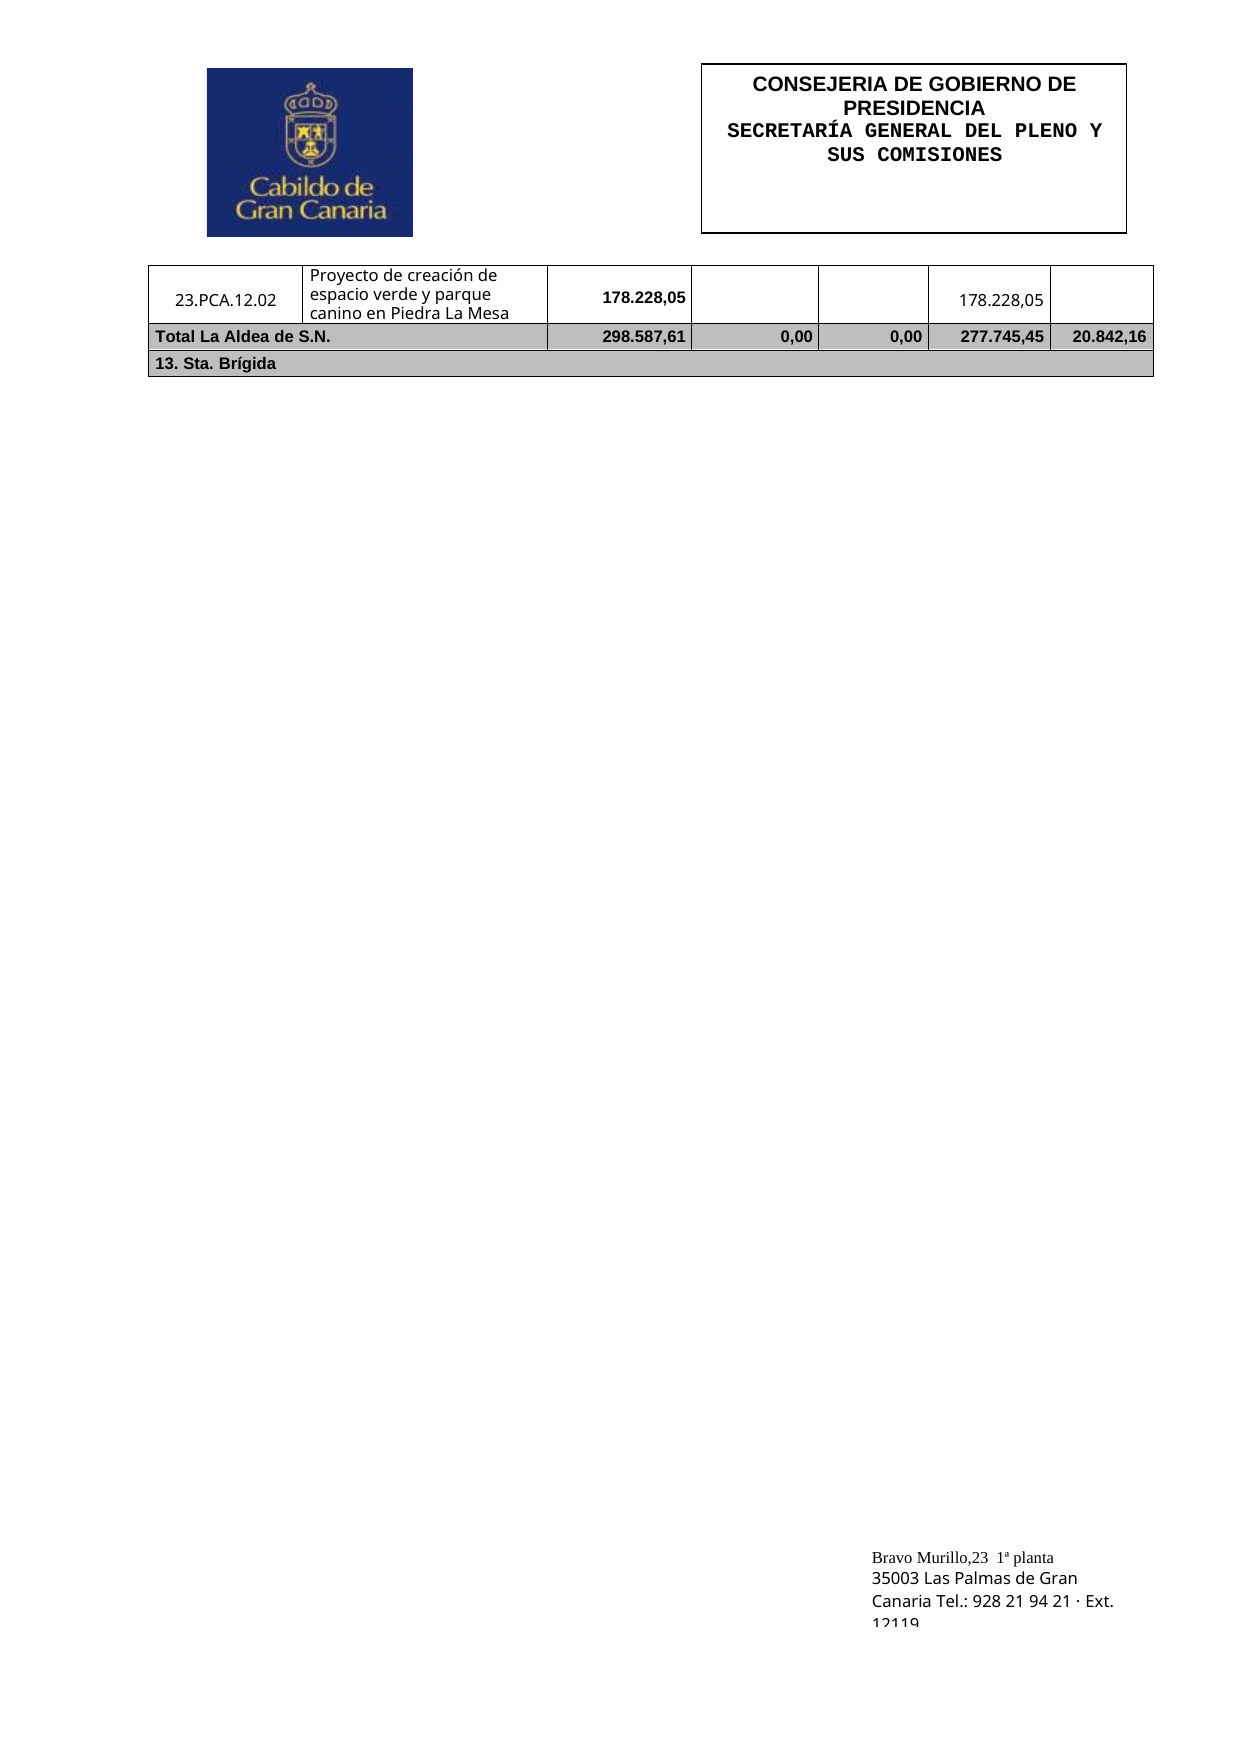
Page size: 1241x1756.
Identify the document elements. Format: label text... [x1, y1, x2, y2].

table_cell [1051, 266, 1153, 323]
table_cell 13. Sta. Brígida [149, 351, 1153, 376]
table_cell 0,00 [819, 324, 928, 349]
table_cell 277.745,45 [929, 324, 1050, 349]
table_cell 23.PCA.12.02 [149, 266, 302, 323]
table_cell 0,00 [692, 324, 818, 349]
table_cell Proyecto de creación de espacio verde y parque canino en Piedra La Mesa [303, 266, 547, 323]
table_cell [692, 266, 818, 323]
table_cell 298.587,61 [548, 324, 691, 349]
table_cell 20.842,16 [1051, 324, 1153, 349]
table_cell 178.228,05 [929, 266, 1050, 323]
table_cell 178.228,05 [548, 266, 691, 323]
table_cell Total La Aldea de S.N. [149, 324, 547, 349]
table_cell [819, 266, 928, 323]
